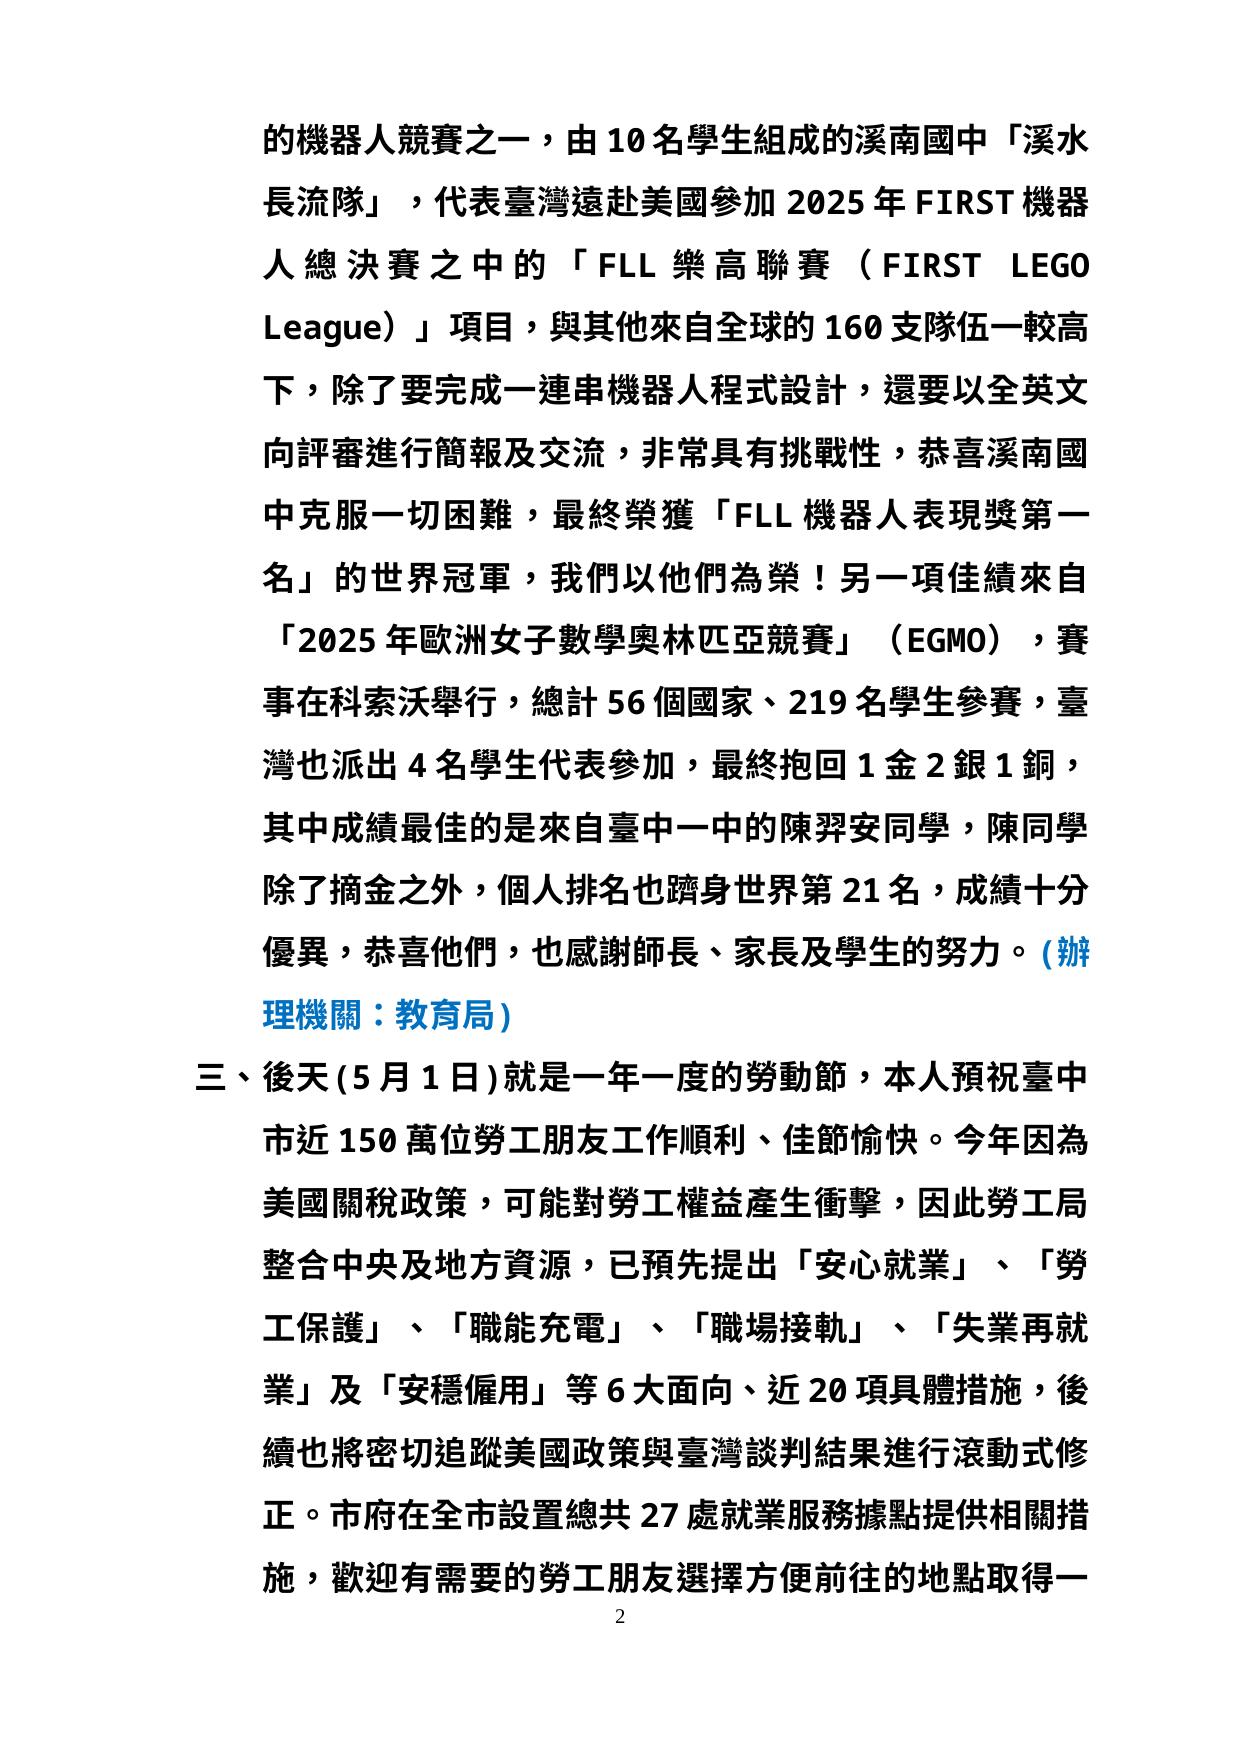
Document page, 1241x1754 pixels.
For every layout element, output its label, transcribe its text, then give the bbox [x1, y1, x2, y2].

list 後天(5月1日)就是一年一度的勞動節，本人預祝臺中市近150萬位勞工朋友工作順利、佳節愉快。今年因為美國關稅政策，可能對勞工權益產生衝擊，因此勞工局整合中央及地方資源，已預先提出「安心就業」、「勞工保護」、「職能充電」、「職場接軌」、「失業再就業」及「安穩僱用」等6大面向、近20項具體措施，後續也將密切追蹤美國政策與臺灣談判結果進行滾動式修正。市府在全市設置總共27處就業服務據點提供相關措施，歡迎有需要的勞工朋友選擇方便前往的地點取得一 [194, 1034, 1090, 1596]
list 的機器人競賽之一，由10名學生組成的溪南國中「溪水長流隊」，代表臺灣遠赴美國參加2025年FIRST機器人總決賽之中的「FLL樂高聯賽（FIRST LEGO League）」項目，與其他來自全球的160支隊伍一較高下，除了要完成一連串機器人程式設計，還要以全英文向評審進行簡報及交流，非常具有挑戰性，恭喜溪南國中克服一切困難，最終榮獲「FLL機器人表現獎第一名」的世界冠軍，我們以他們為榮！另一項佳績來自「2025年歐洲女子數學奧林匹亞競賽」（EGMO），賽事在科索沃舉行，總計56個國家、219名學生參賽，臺灣也派出4名學生代表參加，最終抱回1金2銀1銅，其中成績最佳的是來自臺中一中的陳羿安同學，陳同學除了摘金之外，個人排名也躋身世界第21名，成績十分優異，恭喜他們，也感謝師長、家長及學生的努力。(辦理機關：教育局) [194, 96, 1090, 1034]
